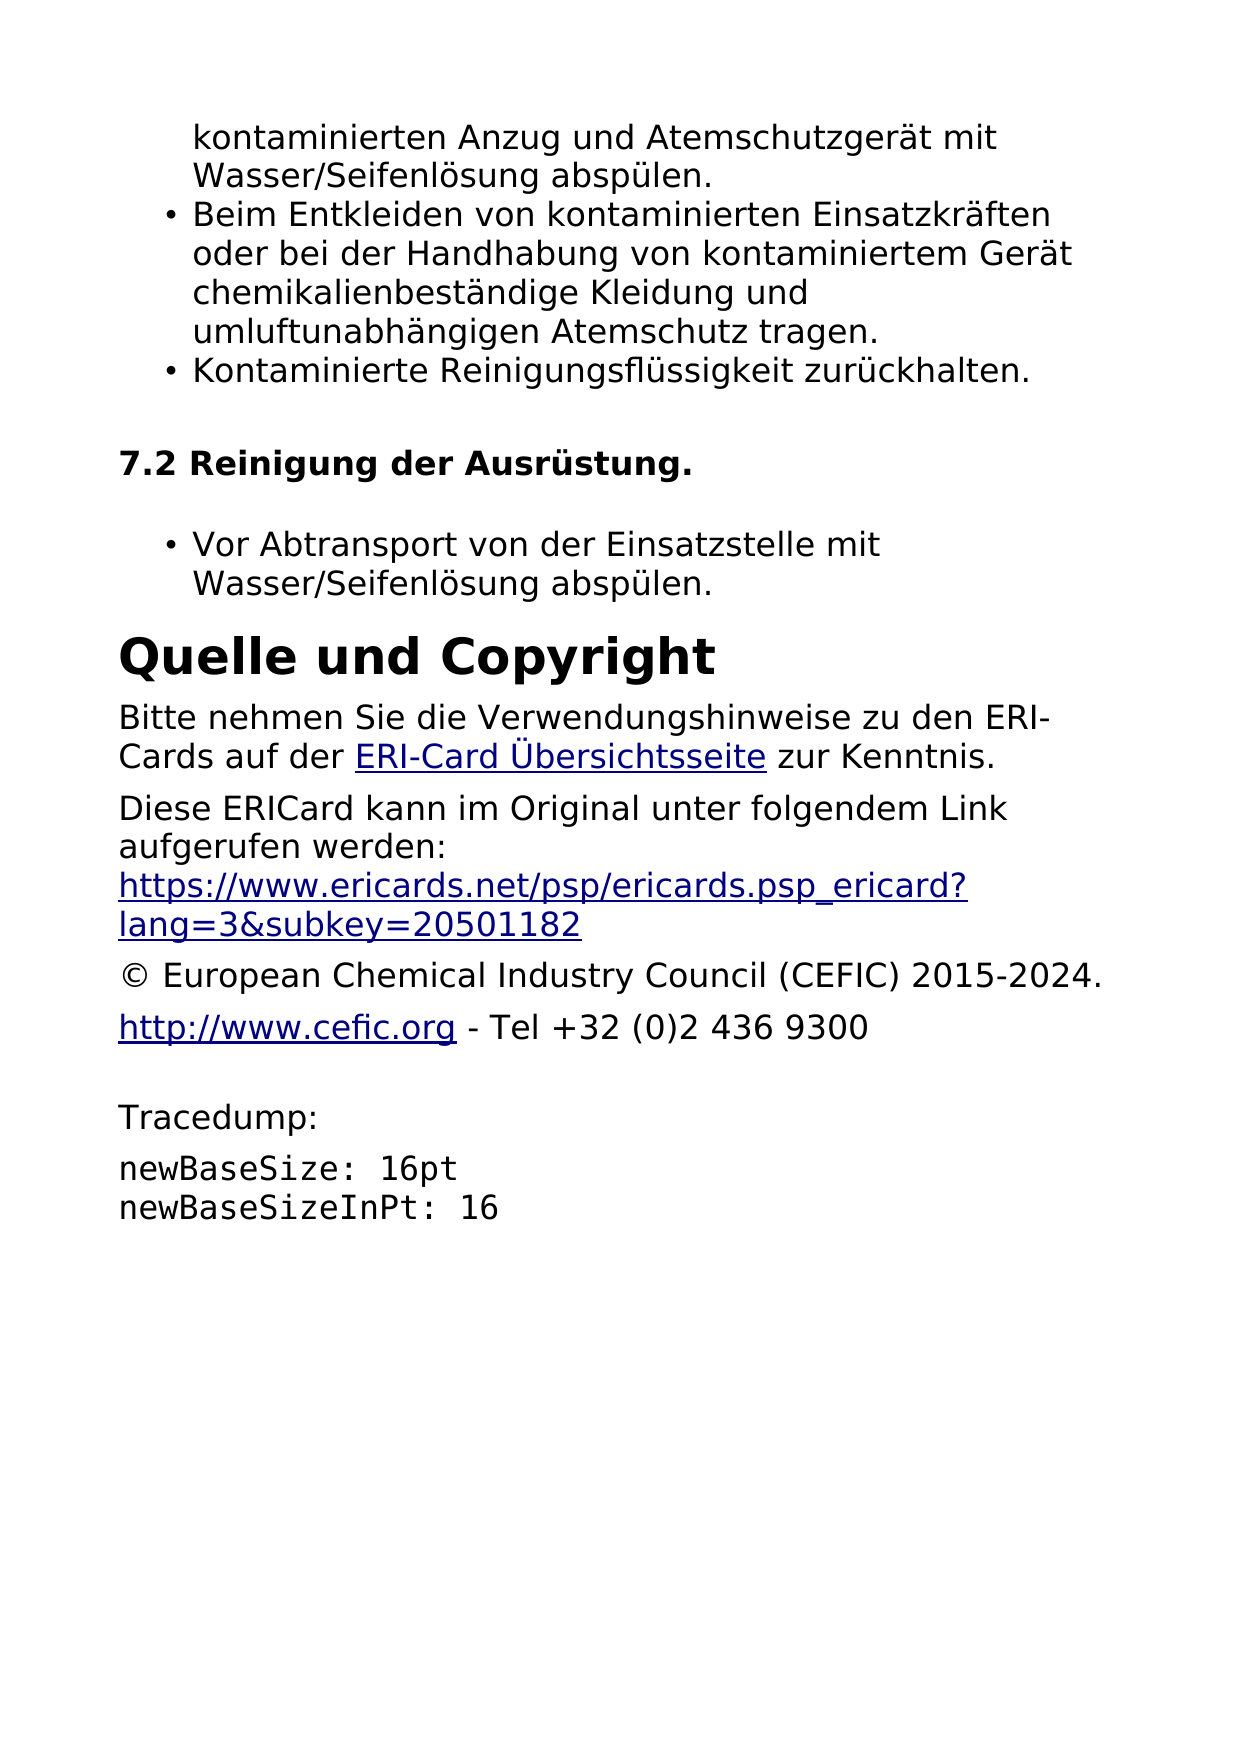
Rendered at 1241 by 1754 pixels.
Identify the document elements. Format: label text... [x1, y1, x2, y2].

list Kontaminierte Reinigungsflüssigkeit zurückhalten. [177, 351, 1122, 390]
text Tracedump: [118, 1060, 1122, 1137]
text Diese ERICard kann im Original unter folgendem Link aufgerufen werden: https://www.ericards.net/psp/ericards.psp_ericard?lang=3&subkey=20501182 [118, 789, 1122, 944]
text © European Chemical Industry Council (CEFIC) 2015-2024. [118, 957, 1122, 996]
text Bitte nehmen Sie die Verwendungshinweise zu den ERI-Cards auf der ERI-Card Übersichtsseite zur Kenntnis. [118, 699, 1122, 777]
text newBaseSize: 16pt newBaseSizeInPt: 16 [118, 1150, 1122, 1228]
list kontaminierten Anzug und Atemschutzgerät mit Wasser/Seifenlösung abspülen. [177, 118, 1122, 196]
list Beim Entkleiden von kontaminierten Einsatzkräften oder bei der Handhabung von kontaminiertem Gerät chemikalienbeständige Kleidung und umluftunabhängigen Atemschutz tragen. [177, 196, 1122, 351]
text http://www.cefic.org - Tel +32 (0)2 436 9300 [118, 1008, 1122, 1047]
subtitle Quelle und Copyright [118, 628, 1122, 686]
subtitle 7.2 Reinigung der Ausrüstung. [118, 444, 1122, 483]
list Vor Abtransport von der Einsatzstelle mit Wasser/Seifenlösung abspülen. [177, 525, 1122, 603]
